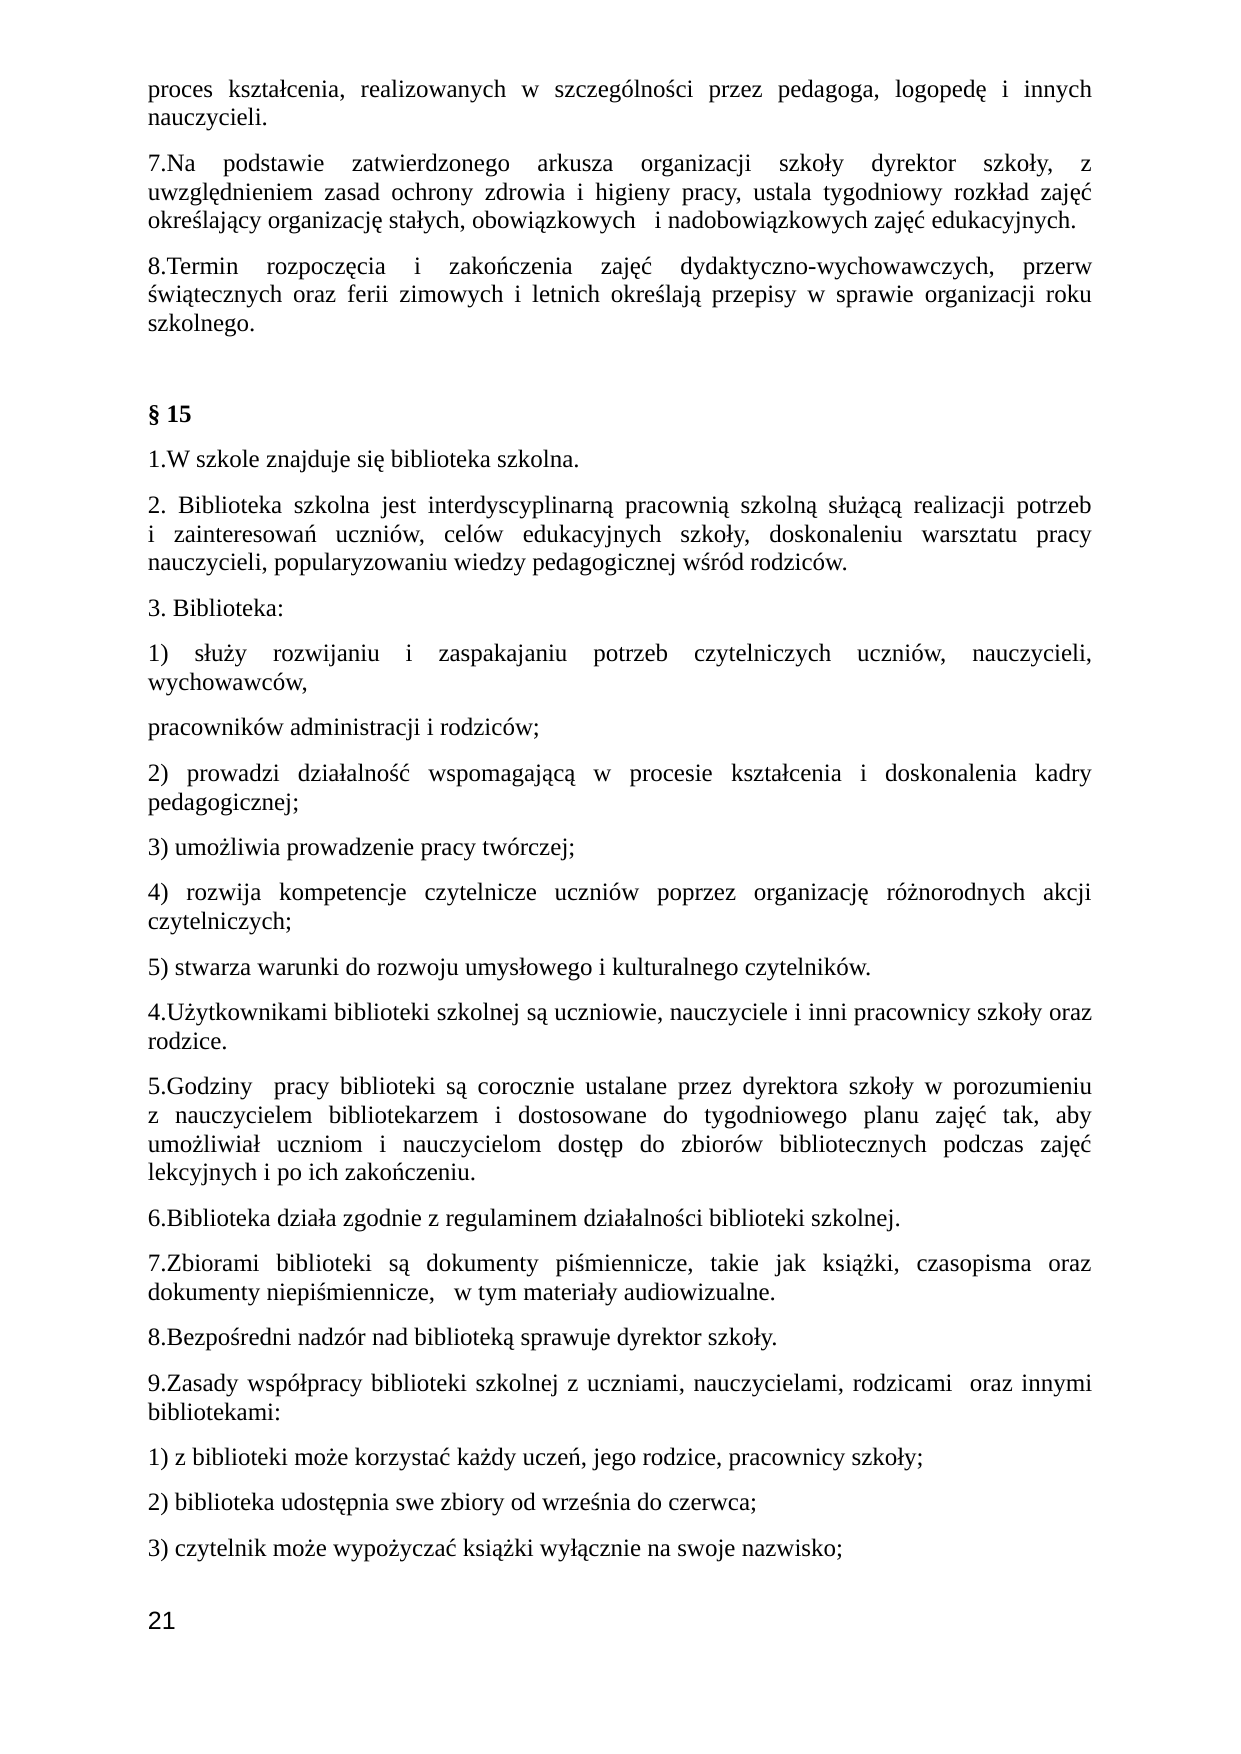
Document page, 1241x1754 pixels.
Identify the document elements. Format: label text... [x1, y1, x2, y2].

text 7.Na podstawie zatwierdzonego arkusza organizacji szkoły dyrektor szkoły, z uwzględnieniem zasad ochrony zdrowia i higieny pracy, ustala tygodniowy rozkład zajęć określający organizację stałych, obowiązkowych i nadobowiązkowych zajęć edukacyjnych. [148, 148, 1093, 234]
text 2) biblioteka udostępnia swe zbiory od września do czerwca; [148, 1487, 1093, 1516]
text 1) służy rozwijaniu i zaspakajaniu potrzeb czytelniczych uczniów, nauczycieli, wychowawców, [148, 638, 1093, 696]
text 1) z biblioteki może korzystać każdy uczeń, jego rodzice, pracownicy szkoły; [148, 1442, 1093, 1471]
text 6.Biblioteka działa zgodnie z regulaminem działalności biblioteki szkolnej. [148, 1203, 1093, 1232]
text 2. Biblioteka szkolna jest interdyscyplinarną pracownią szkolną służącą realizacji potrzeb i zainteresowań uczniów, celów edukacyjnych szkoły, doskonaleniu warsztatu pracy nauczycieli, popularyzowaniu wiedzy pedagogicznej wśród rodziców. [148, 490, 1093, 576]
text pracowników administracji i rodziców; [148, 712, 1093, 741]
text 5) stwarza warunki do rozwoju umysłowego i kulturalnego czytelników. [148, 952, 1093, 980]
text 4) rozwija kompetencje czytelnicze uczniów poprzez organizację różnorodnych akcji czytelniczych; [148, 877, 1093, 935]
text 4.Użytkownikami biblioteki szkolnej są uczniowie, nauczyciele i inni pracownicy szkoły oraz rodzice. [148, 997, 1093, 1054]
text 3. Biblioteka: [148, 593, 1093, 622]
text 3) czytelnik może wypożyczać książki wyłącznie na swoje nazwisko; [148, 1533, 1093, 1562]
text 9.Zasady współpracy biblioteki szkolnej z uczniami, nauczycielami, rodzicami oraz innymi bibliotekami: [148, 1368, 1093, 1425]
text 2) prowadzi działalność wspomagającą w procesie kształcenia i doskonalenia kadry pedagogicznej; [148, 758, 1093, 815]
text 3) umożliwia prowadzenie pracy twórczej; [148, 832, 1093, 861]
text 7.Zbiorami biblioteki są dokumenty piśmiennicze, takie jak książki, czasopisma oraz dokumenty niepiśmiennicze, w tym materiały audiowizualne. [148, 1248, 1093, 1306]
text 8.Bezpośredni nadzór nad biblioteką sprawuje dyrektor szkoły. [148, 1322, 1093, 1351]
text 1.W szkole znajduje się biblioteka szkolna. [148, 444, 1093, 473]
text proces kształcenia, realizowanych w szczególności przez pedagoga, logopedę i innych nauczycieli. [148, 74, 1093, 131]
text § 15 [148, 399, 1093, 428]
text 5.Godziny pracy biblioteki są corocznie ustalane przez dyrektora szkoły w porozumieniu z nauczycielem bibliotekarzem i dostosowane do tygodniowego planu zajęć tak, aby umożliwiał uczniom i nauczycielom dostęp do zbiorów bibliotecznych podczas zajęć lekcyjnych i po ich zakończeniu. [148, 1071, 1093, 1186]
text 8.Termin rozpoczęcia i zakończenia zajęć dydaktyczno-wychowawczych, przerw świątecznych oraz ferii zimowych i letnich określają przepisy w sprawie organizacji roku szkolnego. [148, 251, 1093, 337]
